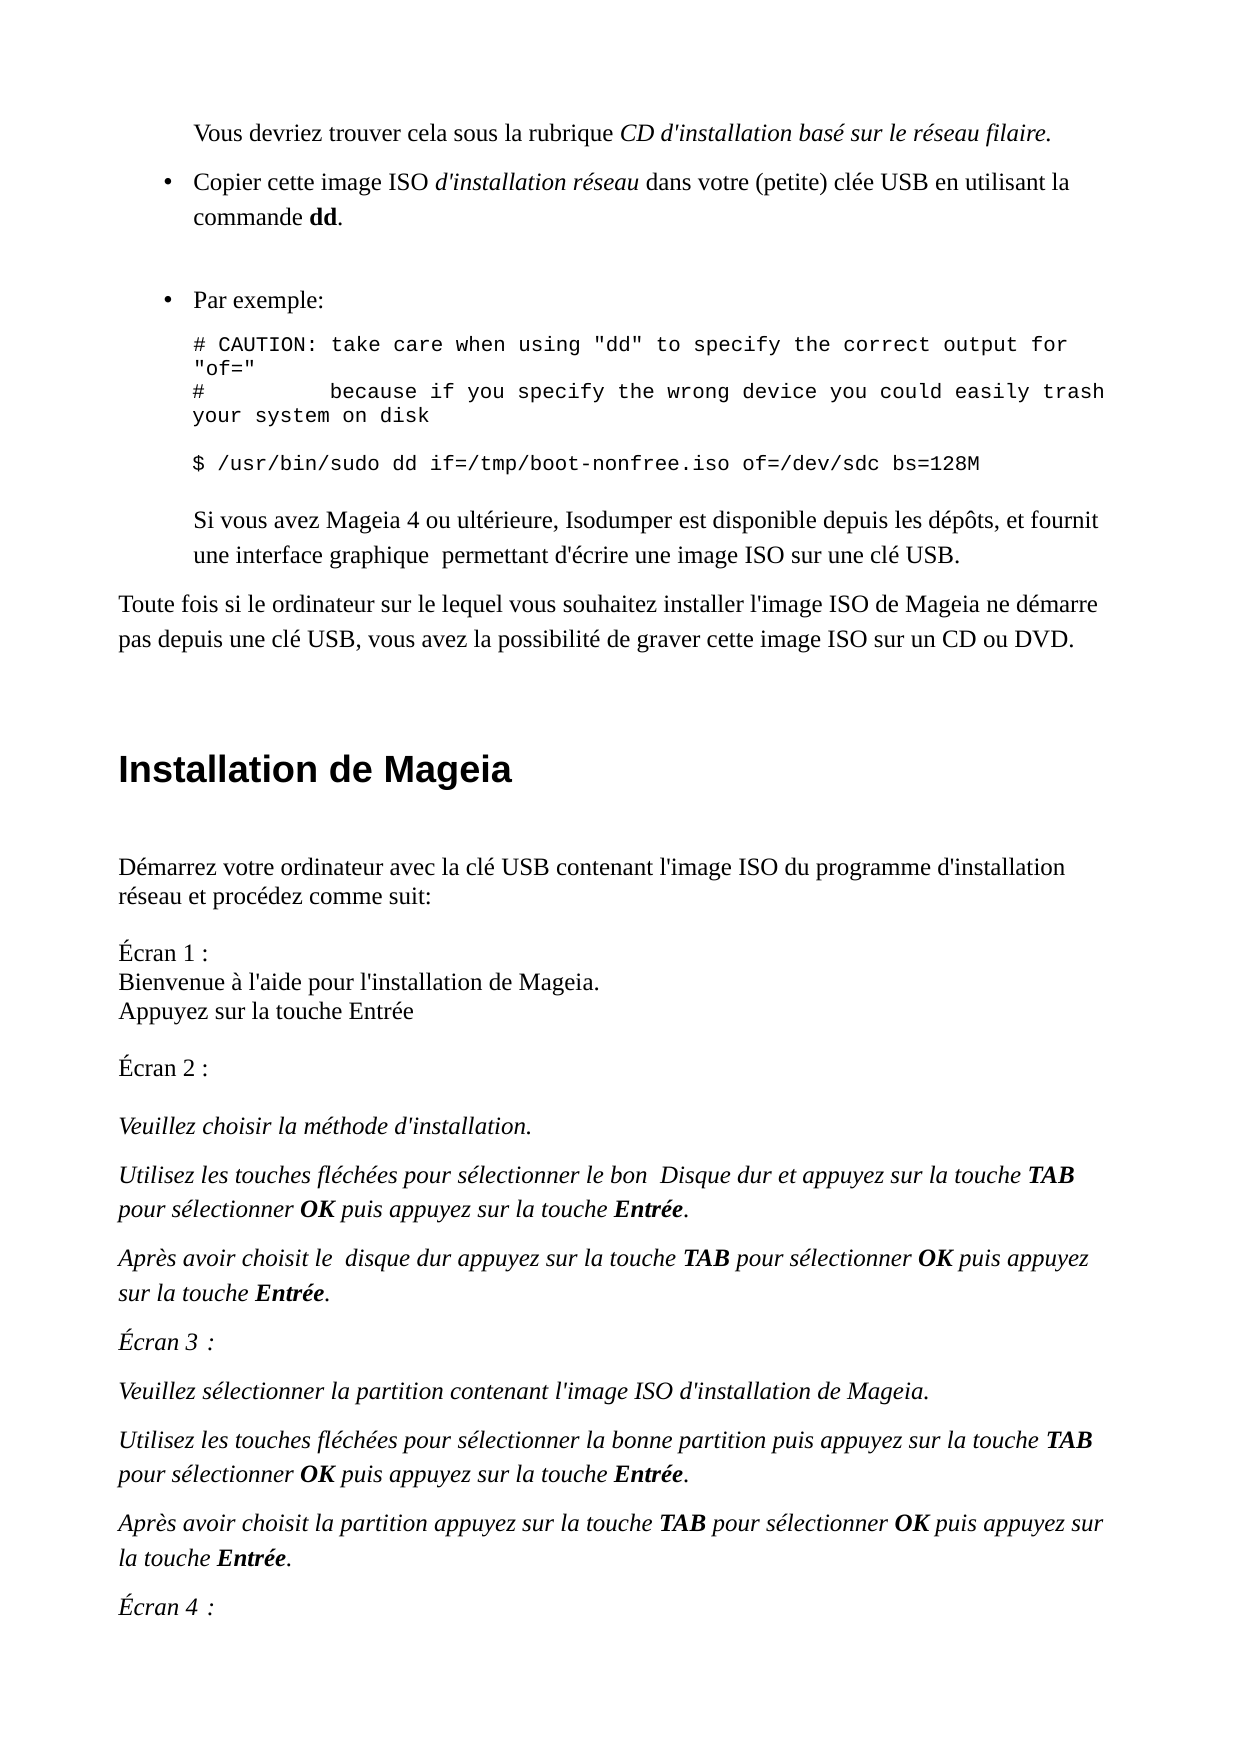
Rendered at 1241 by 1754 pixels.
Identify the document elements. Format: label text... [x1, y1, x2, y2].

text Veuillez choisir la méthode d'installation. [118, 1111, 1122, 1139]
list Par exemple: [164, 285, 1122, 314]
text Écran 3 : [118, 1327, 1122, 1356]
text Utilisez les touches fléchées pour sélectionner la bonne partition puis appuyez sur la touche TAB pour sélectionner OK puis appuyez sur la touche Entrée. [118, 1425, 1122, 1488]
text Utilisez les touches fléchées pour sélectionner le bon Disque dur et appuyez sur la touche TAB pour sélectionner OK puis appuyez sur la touche Entrée. [118, 1160, 1122, 1223]
list Copier cette image ISO d'installation réseau dans votre (petite) clée USB en utilisant la commande dd. [164, 167, 1122, 265]
text # because if you specify the wrong device you could easily trash your system on disk [118, 382, 1122, 429]
text Après avoir choisit le disque dur appuyez sur la touche TAB pour sélectionner OK puis appuyez sur la touche Entrée. [118, 1243, 1122, 1307]
list Si vous avez Mageia 4 ou ultérieure, Isodumper est disponible depuis les dépôts, et fournit une interface graphique permettant d'écrire une image ISO sur une clé USB. [164, 506, 1122, 569]
subtitle Installation de Mageia [118, 747, 1122, 790]
text Après avoir choisit la partition appuyez sur la touche TAB pour sélectionner OK puis appuyez sur la touche Entrée. [118, 1508, 1122, 1572]
list Vous devriez trouver cela sous la rubrique CD d'installation basé sur le réseau filaire. [164, 118, 1122, 147]
text Bienvenue à l'aide pour l'installation de Mageia. [118, 967, 1122, 996]
text Toute fois si le ordinateur sur le lequel vous souhaitez installer l'image ISO de Mageia ne démarre pas depuis une clé USB, vous avez la possibilité de graver cette image ISO sur un CD ou DVD. [118, 589, 1122, 652]
list # CAUTION: take care when using "dd" to specify the correct output for "of=" [164, 334, 1122, 382]
text Écran 1 : [118, 938, 1122, 967]
text Écran 4 : [118, 1592, 1122, 1621]
text Écran 2 : [118, 1053, 1122, 1082]
text Appuyez sur la touche Entrée [118, 996, 1122, 1024]
text $ /usr/bin/sudo dd if=/tmp/boot-nonfree.iso of=/dev/sdc bs=128M [118, 452, 1122, 476]
text Démarrez votre ordinateur avec la clé USB contenant l'image ISO du programme d'installation réseau et procédez comme suit: [118, 852, 1122, 909]
text Veuillez sélectionner la partition contenant l'image ISO d'installation de Mageia. [118, 1376, 1122, 1405]
